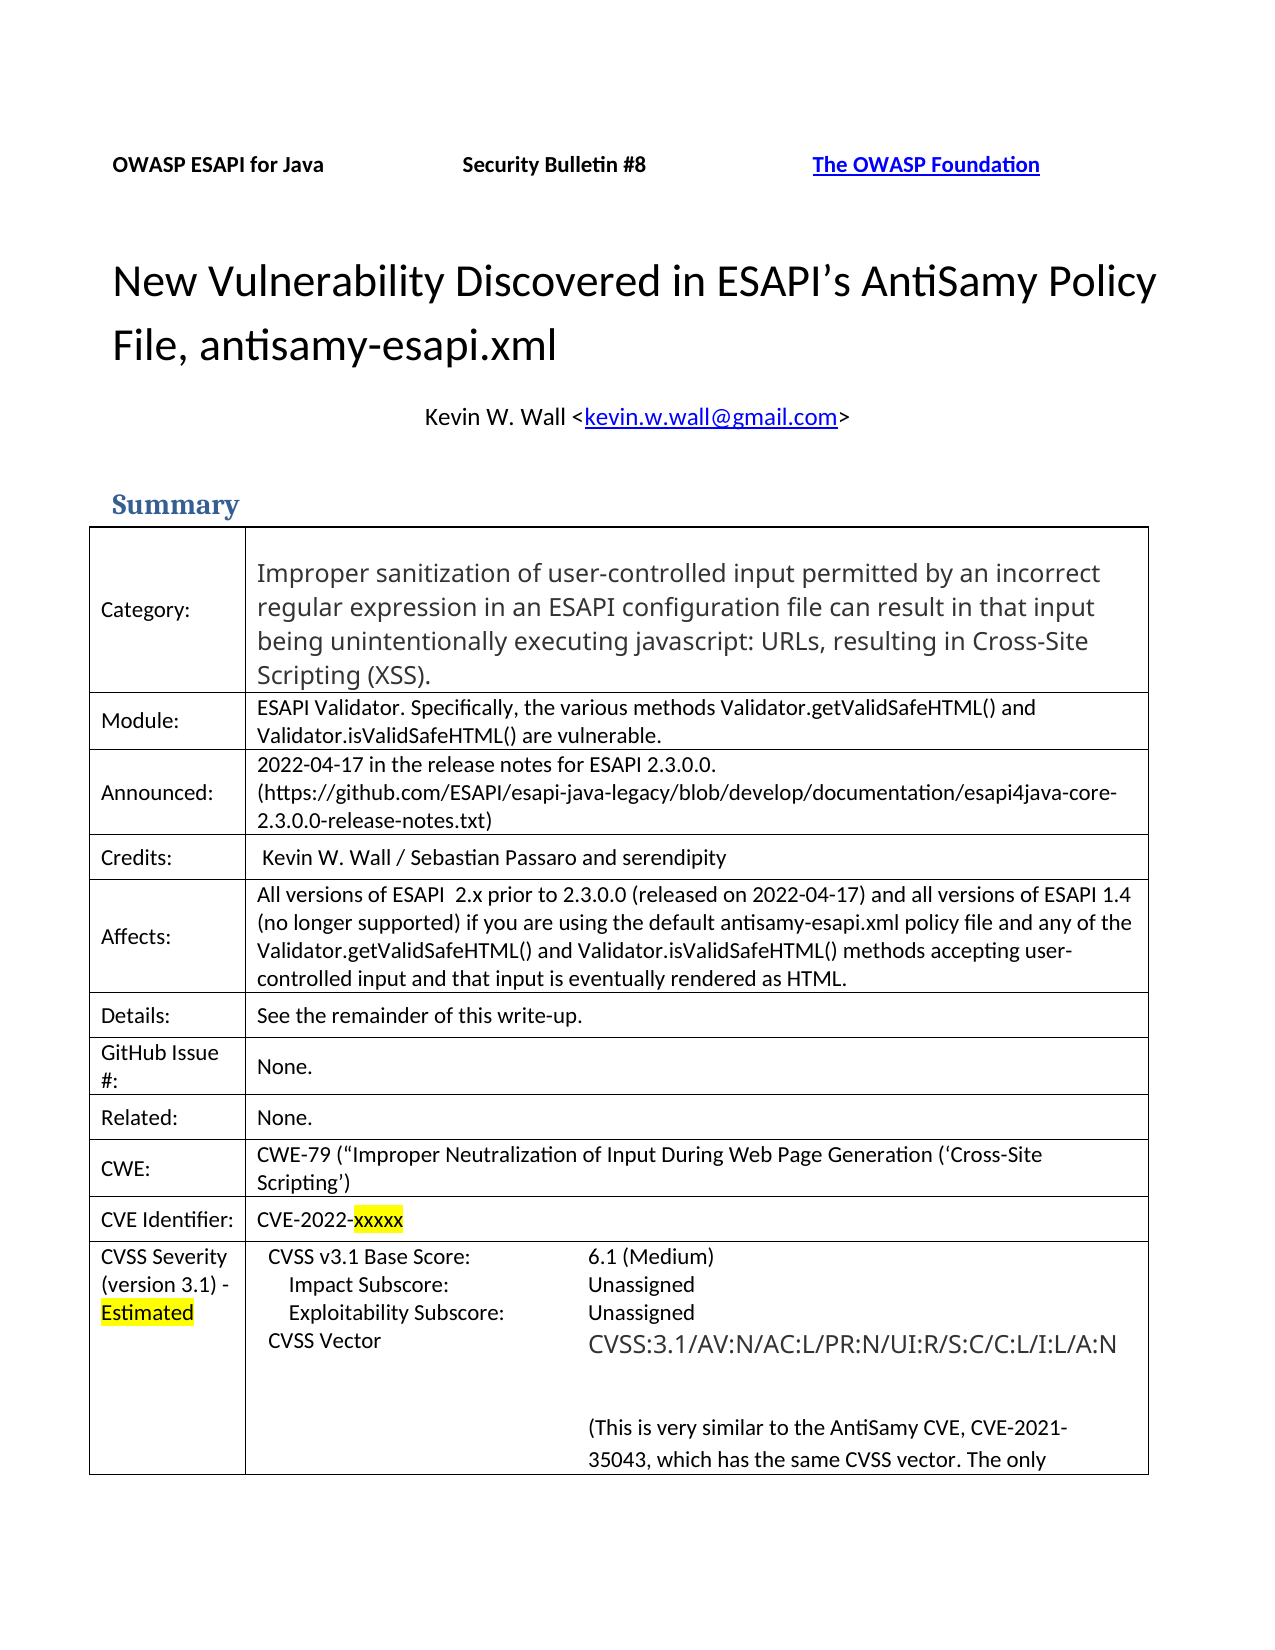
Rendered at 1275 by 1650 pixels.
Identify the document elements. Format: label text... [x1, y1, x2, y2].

table_cell Unassigned [577, 1270, 1138, 1298]
subtitle Summary [112, 488, 1162, 521]
table_cell GitHub Issue #: [90, 1038, 245, 1094]
table_cell Credits: [90, 835, 245, 879]
table_cell CVSS Severity (version 3.1) - Estimated [90, 1242, 245, 1473]
table_cell 2022-04-17 in the release notes for ESAPI 2.3.0.0. (https://github.com/ESAPI/esapi-java-legacy/blob/develop/documentation/esapi4java-core-2.3.0.0-release-notes.txt) [246, 750, 1148, 834]
table_cell Impact Subscore: [257, 1270, 577, 1298]
table_header The OWASP Foundation [813, 150, 1162, 199]
table_cell Unassigned [577, 1298, 1138, 1326]
table_cell CWE-79 (“Improper Neutralization of Input During Web Page Generation (‘Cross-Site Scripting’) [246, 1140, 1148, 1196]
table_cell ESAPI Validator. Specifically, the various methods Validator.getValidSafeHTML() and Validator.isValidSafeHTML() are vulnerable. [246, 693, 1148, 749]
table_cell None. [246, 1038, 1148, 1094]
table_header Improper sanitization of user-controlled input permitted by an incorrect regular expression in an ESAPI configuration file can result in that input being unintentionally executing javascript: URLs, resulting in Cross-Site Scripting (XSS). [246, 528, 1148, 692]
table_cell Announced: [90, 750, 245, 834]
table_cell All versions of ESAPI 2.x prior to 2.3.0.0 (released on 2022-04-17) and all versions of ESAPI 1.4 (no longer supported) if you are using the default antisamy-esapi.xml policy file and any of the Validator.getValidSafeHTML() and Validator.isValidSafeHTML() methods accepting user-controlled input and that input is eventually rendered as HTML. [246, 880, 1148, 992]
table_cell Kevin W. Wall / Sebastian Passaro and serendipity [246, 835, 1148, 879]
text Kevin W. Wall <kevin.w.wall@gmail.com> [112, 401, 1162, 432]
table_cell See the remainder of this write-up. [246, 993, 1148, 1037]
table_cell Related: [90, 1095, 245, 1139]
table_cell Module: [90, 693, 245, 749]
table_header Category: [90, 528, 245, 692]
table_cell Affects: [90, 880, 245, 992]
table_cell CWE: [90, 1140, 245, 1196]
table_cell CVE-2022-xxxxx [246, 1197, 1148, 1241]
table_cell [1138, 1242, 1148, 1473]
text New Vulnerability Discovered in ESAPI’s AntiSamy Policy File, antisamy-esapi.xml [112, 252, 1162, 372]
table_cell None. [246, 1095, 1148, 1139]
table_cell CVE Identifier: [90, 1197, 245, 1241]
table_header 6.1 (Medium) [577, 1242, 1138, 1270]
table_header CVSS v3.1 Base Score: [257, 1242, 577, 1270]
table_cell CVSS:3.1/AV:N/AC:L/PR:N/UI:R/S:C/C:L/I:L/A:N (This is very similar to the AntiSamy CVE, CVE-2021-35043, which has the same CVSS vector. The only [577, 1326, 1138, 1473]
table_cell Exploitability Subscore: [257, 1298, 577, 1326]
table_header OWASP ESAPI for Java [113, 150, 462, 199]
table_cell Details: [90, 993, 245, 1037]
table_header Security Bulletin #8 [463, 150, 812, 199]
table_cell CVSS Vector [257, 1326, 577, 1473]
table_cell [246, 1242, 257, 1473]
